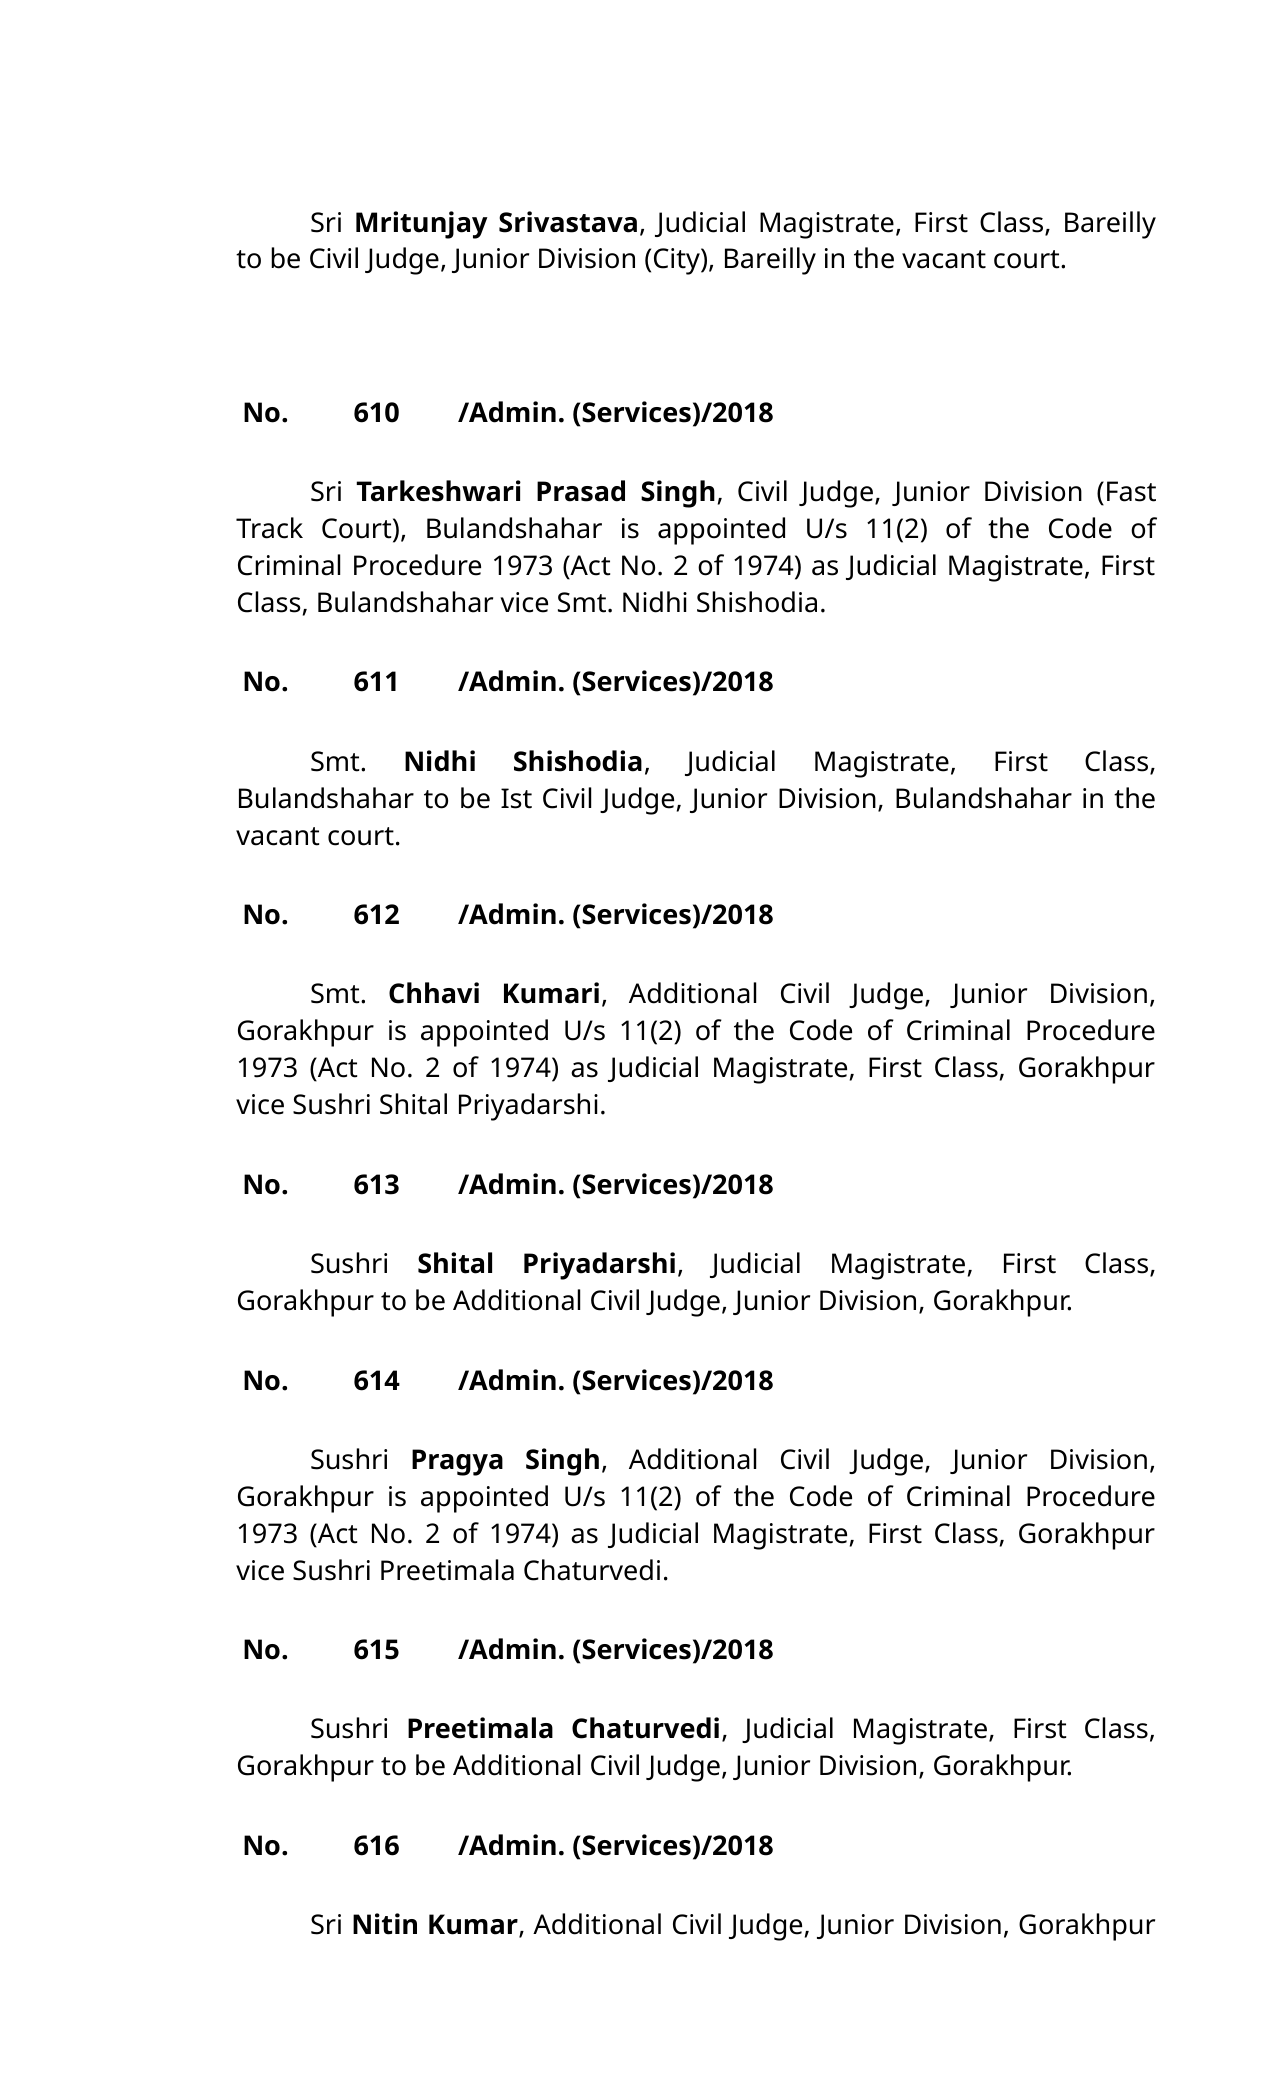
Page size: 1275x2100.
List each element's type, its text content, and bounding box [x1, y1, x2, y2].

table_header /Admin. (Services)/2018 [452, 1355, 795, 1403]
text Smt. Chhavi Kumari, Additional Civil Judge, Junior Division, Gorakhpur is appointed U/s 11(2) of the Code of Criminal Procedure 1973 (Act No. 2 of 1974) as Judicial Magistrate, First Class, Gorakhpur vice Sushri Shital Priyadarshi. [236, 975, 1157, 1122]
table_header /Admin. (Services)/2018 [452, 657, 795, 705]
table_header /Admin. (Services)/2018 [452, 1821, 795, 1869]
table_header No. [236, 1355, 310, 1403]
table_header No. [236, 1625, 310, 1673]
table_header [310, 1625, 452, 1673]
table_header [310, 657, 452, 705]
table_header /Admin. (Services)/2018 [452, 1625, 795, 1673]
table_header /Admin. (Services)/2018 [452, 388, 795, 436]
text Sushri Preetimala Chaturvedi, Judicial Magistrate, First Class, Gorakhpur to be Additional Civil Judge, Junior Division, Gorakhpur. [236, 1710, 1157, 1784]
text Sri Nitin Kumar, Additional Civil Judge, Junior Division, Gorakhpur [236, 1906, 1157, 1943]
text Sushri Pragya Singh, Additional Civil Judge, Junior Division, Gorakhpur is appointed U/s 11(2) of the Code of Criminal Procedure 1973 (Act No. 2 of 1974) as Judicial Magistrate, First Class, Gorakhpur vice Sushri Preetimala Chaturvedi. [236, 1440, 1157, 1588]
text Sri Mritunjay Srivastava, Judicial Magistrate, First Class, Bareilly to be Civil Judge, Junior Division (City), Bareilly in the vacant court. [236, 203, 1157, 277]
table_header [310, 1159, 452, 1208]
table_header /Admin. (Services)/2018 [452, 1159, 795, 1208]
table_header No. [236, 1821, 310, 1869]
table_header No. [236, 890, 310, 938]
text Sri Tarkeshwari Prasad Singh, Civil Judge, Junior Division (Fast Track Court), Bulandshahar is appointed U/s 11(2) of the Code of Criminal Procedure 1973 (Act No. 2 of 1974) as Judicial Magistrate, First Class, Bulandshahar vice Smt. Nidhi Shishodia. [236, 473, 1157, 620]
table_header /Admin. (Services)/2018 [452, 890, 795, 938]
text Sushri Shital Priyadarshi, Judicial Magistrate, First Class, Gorakhpur to be Additional Civil Judge, Junior Division, Gorakhpur. [236, 1244, 1157, 1318]
table_header [310, 1821, 452, 1869]
table_header [310, 388, 452, 436]
table_header No. [236, 388, 310, 436]
table_header [310, 890, 452, 938]
table_header No. [236, 1159, 310, 1208]
table_header [310, 1355, 452, 1403]
text Smt. Nidhi Shishodia, Judicial Magistrate, First Class, Bulandshahar to be Ist Civil Judge, Junior Division, Bulandshahar in the vacant court. [236, 742, 1157, 853]
table_header No. [236, 657, 310, 705]
